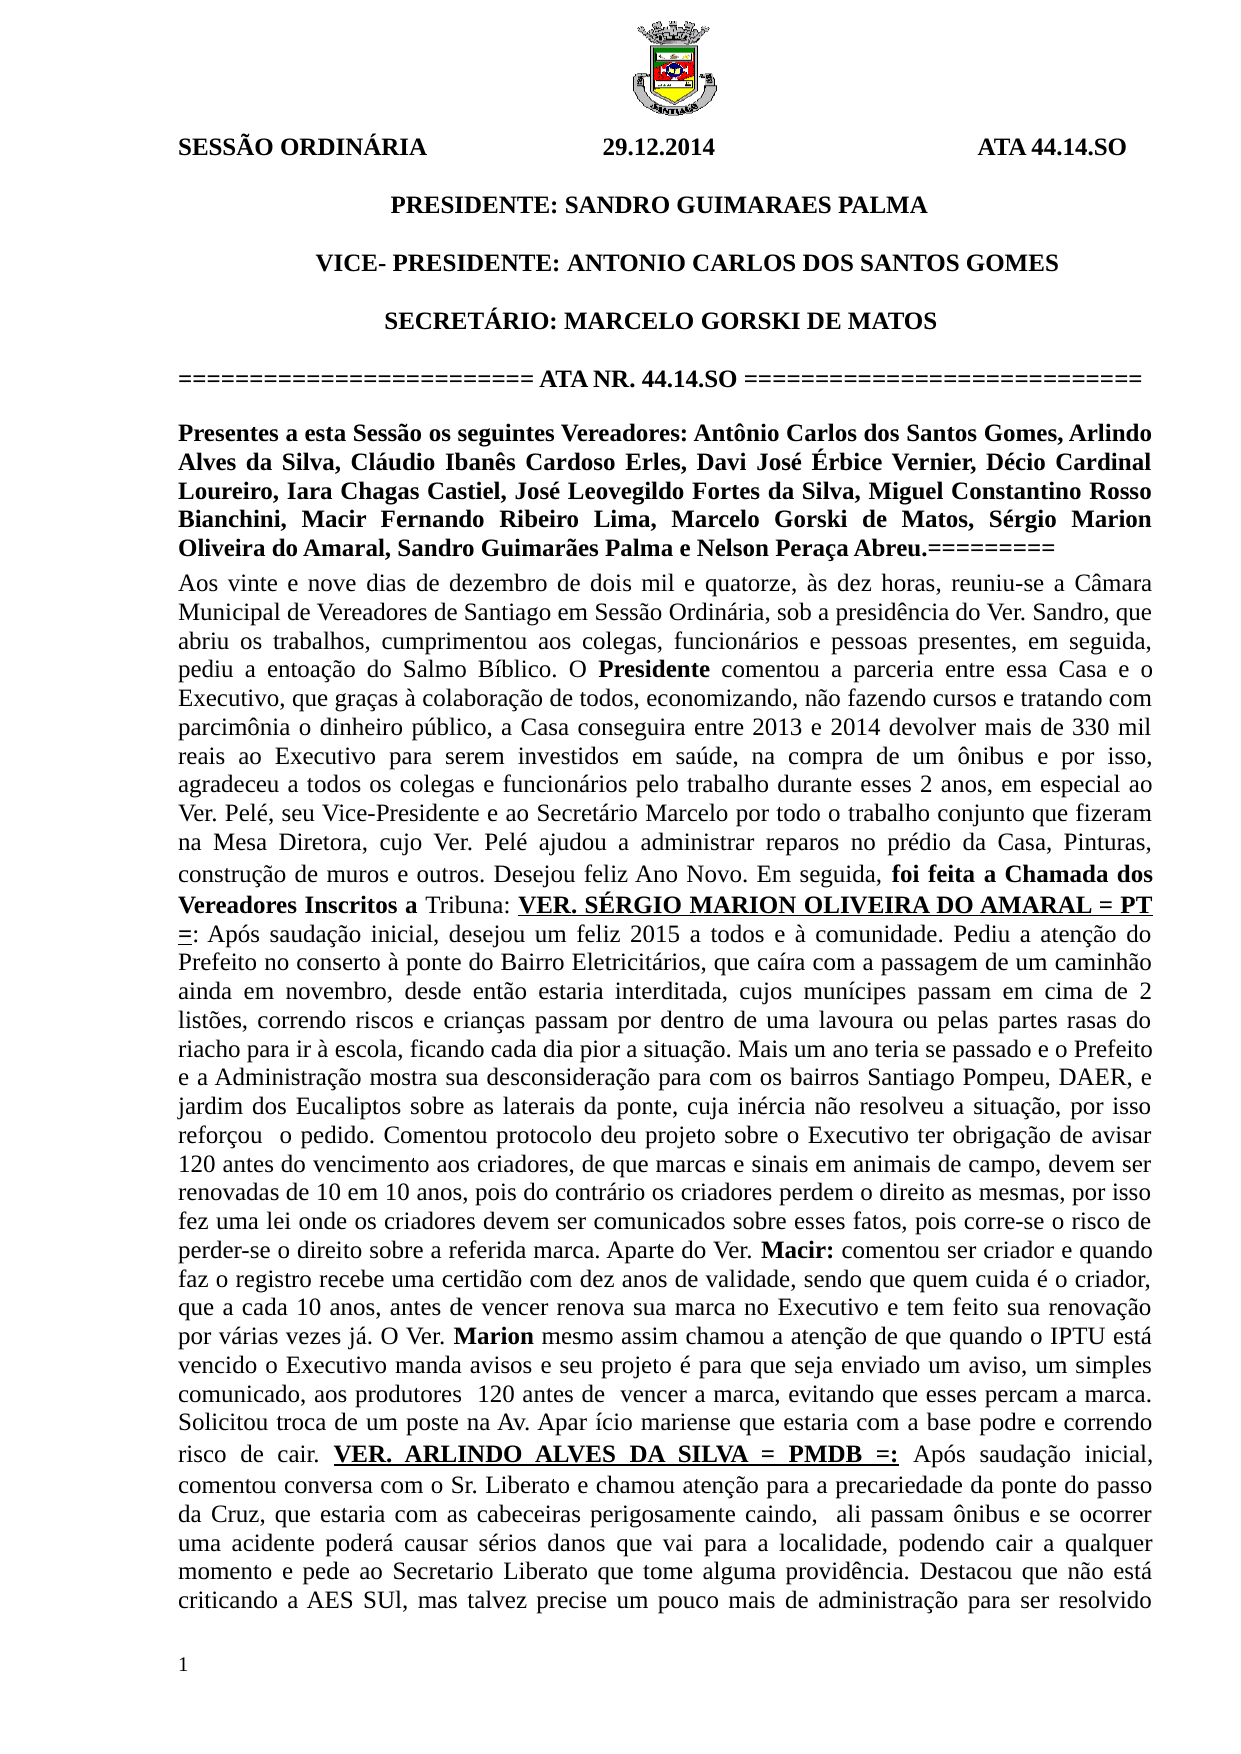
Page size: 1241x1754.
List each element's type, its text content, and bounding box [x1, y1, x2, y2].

text SESSÃO ORDINÁRIA 29.12.2014 ATA 44.14.SO [178, 132, 1150, 161]
text VICE- PRESIDENTE: ANTONIO CARLOS DOS SANTOS GOMES [178, 248, 1153, 277]
text SECRETÁRIO: MARCELO GORSKI DE MATOS [178, 306, 1153, 335]
subtitle ========================= ATA NR. 44.14.SO ============================ [178, 364, 1153, 393]
text Aos vinte e nove dias de dezembro de dois mil e quatorze, às dez horas, reuniu-se a Câmara Municipal de Vereadores de Santiago em Sessão Ordinária, sob a presidência do Ver. Sandro, que abriu os trabalhos, cumprimentou aos colegas, funcionários e pessoas presentes, em seguida, pediu a entoação do Salmo Bíblico. O Presidente comentou a parceria entre essa Casa e o Executivo, que graças à colaboração de todos, economizando, não fazendo cursos e tratando com parcimônia o dinheiro público, a Casa conseguira entre 2013 e 2014 devolver mais de 330 mil reais ao Executivo para serem investidos em saúde, na compra de um ônibus e por isso, agradeceu a todos os colegas e funcionários pelo trabalho durante esses 2 anos, em especial ao Ver. Pelé, seu Vice-Presidente e ao Secretário Marcelo por todo o trabalho conjunto que fizeram na Mesa Diretora, cujo Ver. Pelé ajudou a administrar reparos no prédio da Casa, Pinturas, construção de muros e outros. Desejou feliz Ano Novo. Em seguida, foi feita a Chamada dos Vereadores Inscritos a Tribuna: VER. SÉRGIO MARION OLIVEIRA DO AMARAL = PT =: Após saudação inicial, desejou um feliz 2015 a todos e à comunidade. Pediu a atenção do Prefeito no conserto à ponte do Bairro Eletricitários, que caíra com a passagem de um caminhão ainda em novembro, desde então estaria interditada, cujos munícipes passam em cima de 2 listões, correndo riscos e crianças passam por dentro de uma lavoura ou pelas partes rasas do riacho para ir à escola, ficando cada dia pior a situação. Mais um ano teria se passado e o Prefeito e a Administração mostra sua desconsideração para com os bairros Santiago Pompeu, DAER, e jardim dos Eucaliptos sobre as laterais da ponte, cuja inércia não resolveu a situação, por isso reforçou o pedido. Comentou protocolo deu projeto sobre o Executivo ter obrigação de avisar 120 antes do vencimento aos criadores, de que marcas e sinais em animais de campo, devem ser renovadas de 10 em 10 anos, pois do contrário os criadores perdem o direito as mesmas, por isso fez uma lei onde os criadores devem ser comunicados sobre esses fatos, pois corre-se o risco de perder-se o direito sobre a referida marca. Aparte do Ver. Macir: comentou ser criador e quando faz o registro recebe uma certidão com dez anos de validade, sendo que quem cuida é o criador, que a cada 10 anos, antes de vencer renova sua marca no Executivo e tem feito sua renovação por várias vezes já. O Ver. Marion mesmo assim chamou a atenção de que quando o IPTU está vencido o Executivo manda avisos e seu projeto é para que seja enviado um aviso, um simples comunicado, aos produtores 120 antes de vencer a marca, evitando que esses percam a marca. Solicitou troca de um poste na Av. Apar ício mariense que estaria com a base podre e correndo risco de cair. VER. ARLINDO ALVES DA SILVA = PMDB =: Após saudação inicial, comentou conversa com o Sr. Liberato e chamou atenção para a precariedade da ponte do passo da Cruz, que estaria com as cabeceiras perigosamente caindo, ali passam ônibus e se ocorrer uma acidente poderá causar sérios danos que vai para a localidade, podendo cair a qualquer momento e pede ao Secretario Liberato que tome alguma providência. Destacou que não está criticando a AES SUl, mas talvez precise um pouco mais de administração para ser resolvido [178, 568, 1153, 1614]
subtitle Presentes a esta Sessão os seguintes Vereadores: Antônio Carlos dos Santos Gomes, Arlindo Alves da Silva, Cláudio Ibanês Cardoso Erles, Davi José Érbice Vernier, Décio Cardinal Loureiro, Iara Chagas Castiel, José Leovegildo Fortes da Silva, Miguel Constantino Rosso Bianchini, Macir Fernando Ribeiro Lima, Marcelo Gorski de Matos, Sérgio Marion Oliveira do Amaral, Sandro Guimarães Palma e Nelson Peraça Abreu.========= [178, 418, 1153, 562]
text PRESIDENTE: SANDRO GUIMARAES PALMA [178, 190, 1153, 219]
